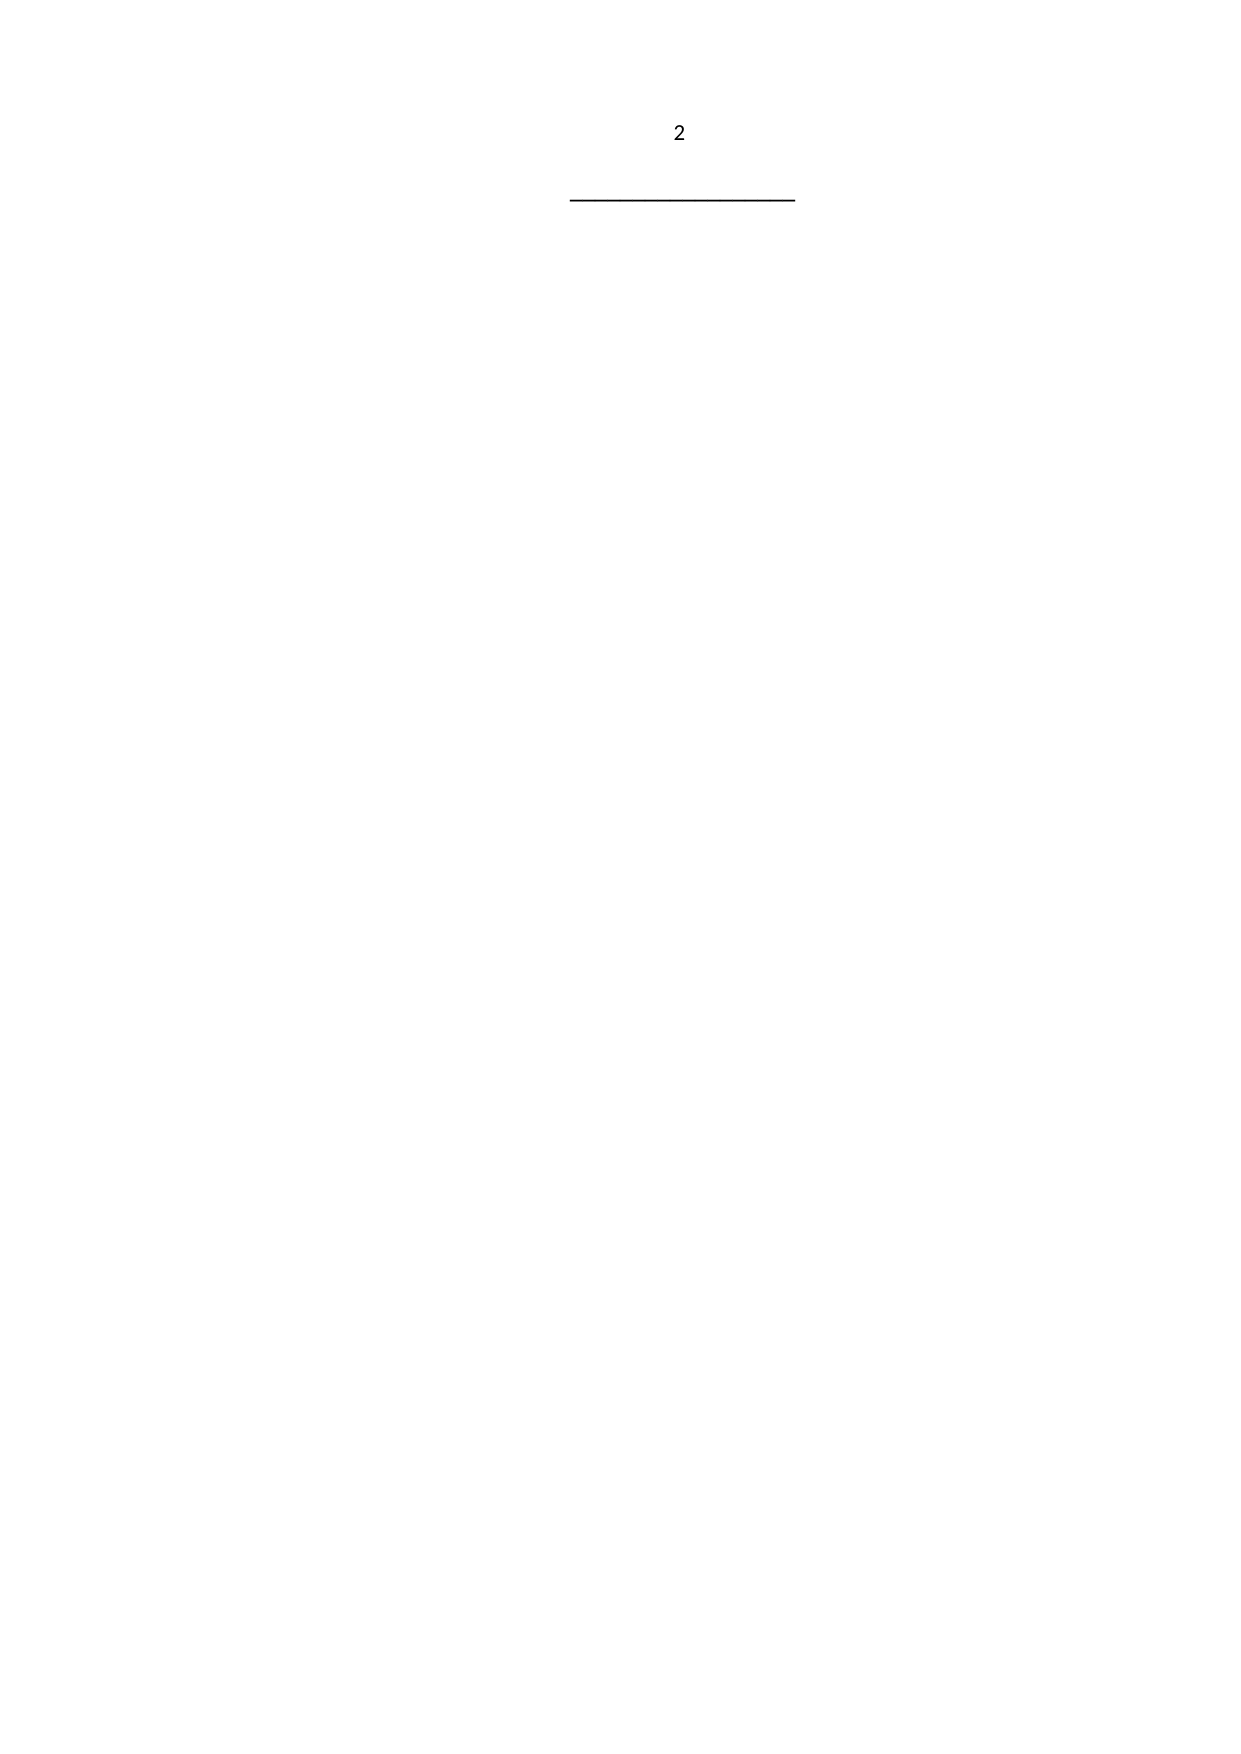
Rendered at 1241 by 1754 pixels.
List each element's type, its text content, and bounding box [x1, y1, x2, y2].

text __________________ [177, 175, 1181, 204]
